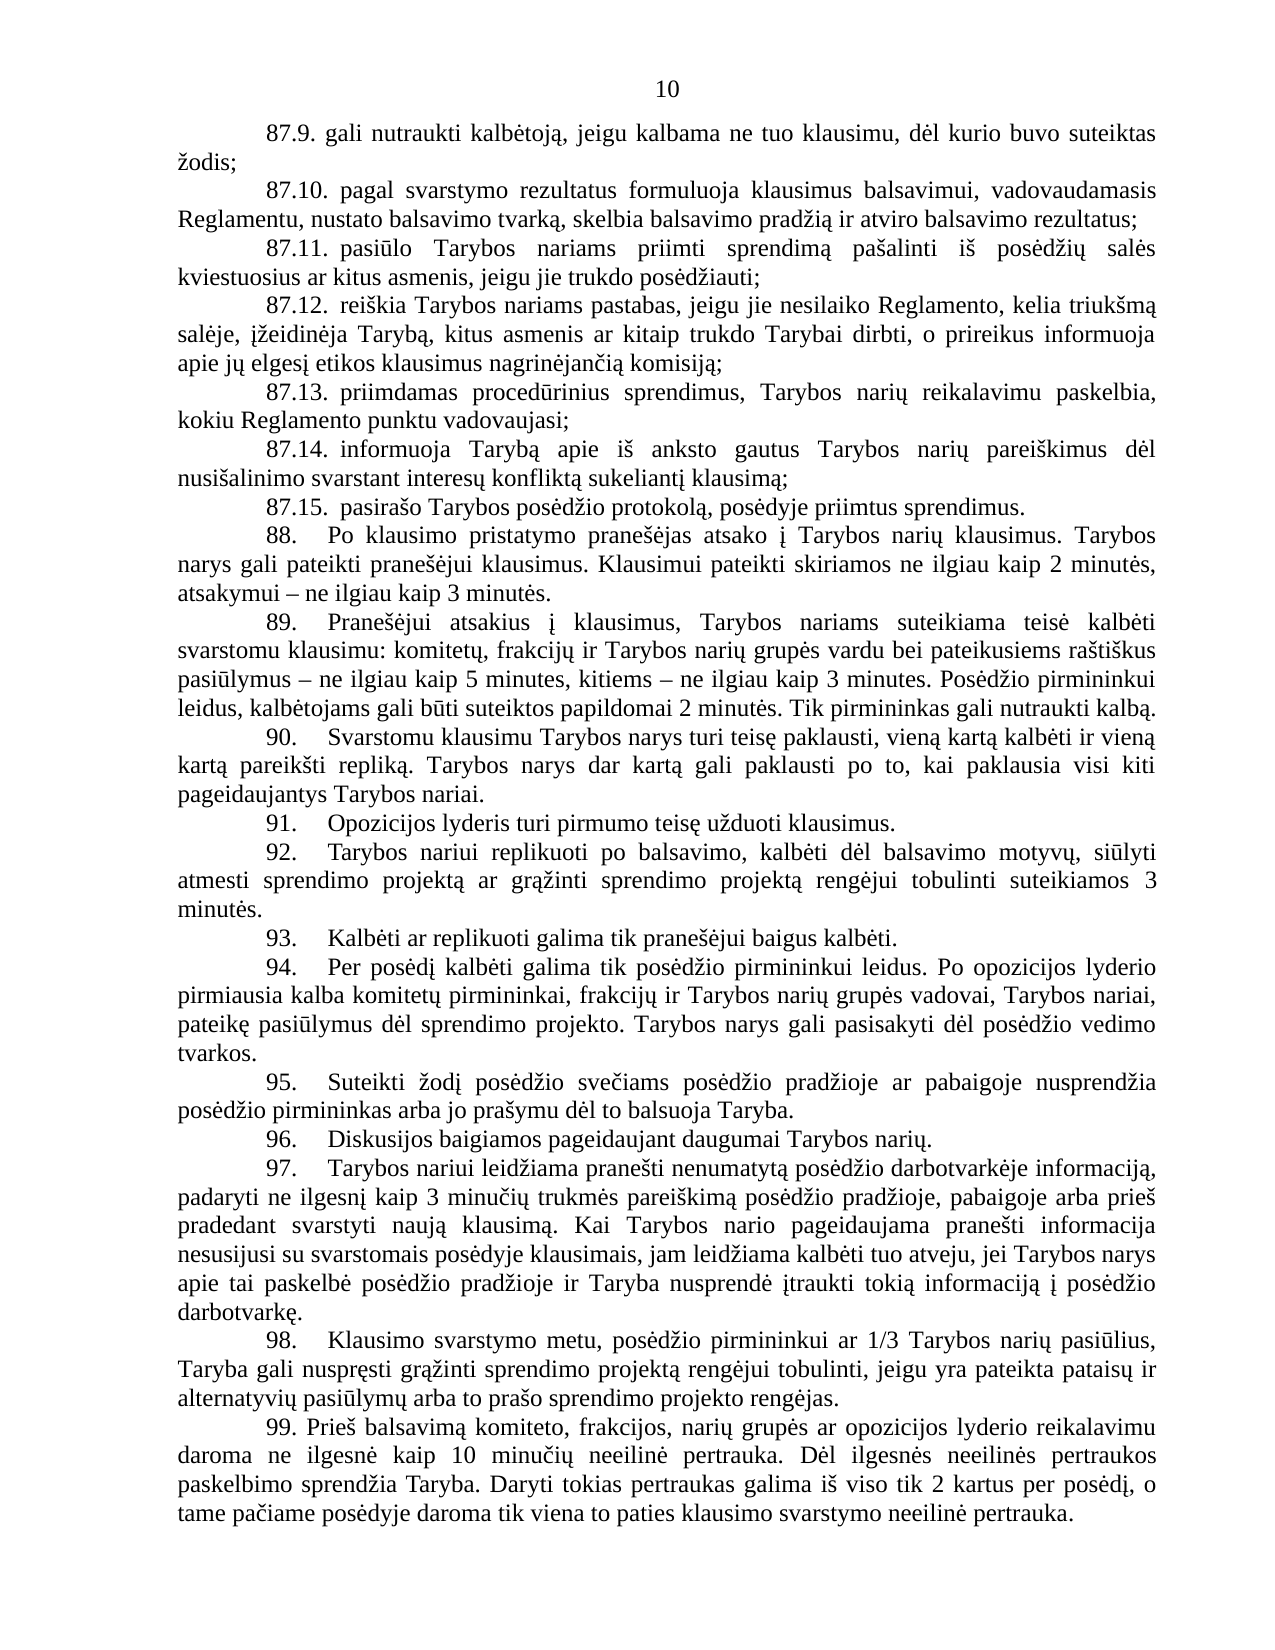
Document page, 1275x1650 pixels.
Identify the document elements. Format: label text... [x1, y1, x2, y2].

text 90. Svarstomu klausimu Tarybos narys turi teisę paklausti, vieną kartą kalbėti ir vieną kartą pareikšti repliką. Tarybos narys dar kartą gali paklausti po to, kai paklausia visi kiti pageidaujantys Tarybos nariai. [177, 722, 1157, 808]
text 91. Opozicijos lyderis turi pirmumo teisę užduoti klausimus. [177, 808, 1157, 837]
text 92. Tarybos nariui replikuoti po balsavimo, kalbėti dėl balsavimo motyvų, siūlyti atmesti sprendimo projektą ar grąžinti sprendimo projektą rengėjui tobulinti suteikiamos 3 minutės. [177, 837, 1157, 923]
text 97. Tarybos nariui leidžiama pranešti nenumatytą posėdžio darbotvarkėje informaciją, padaryti ne ilgesnį kaip 3 minučių trukmės pareiškimą posėdžio pradžioje, pabaigoje arba prieš pradedant svarstyti naują klausimą. Kai Tarybos nario pageidaujama pranešti informacija nesusijusi su svarstomais posėdyje klausimais, jam leidžiama kalbėti tuo atveju, jei Tarybos narys apie tai paskelbė posėdžio pradžioje ir Taryba nusprendė įtraukti tokią informaciją į posėdžio darbotvarkę. [177, 1153, 1157, 1326]
text 87.10. pagal svarstymo rezultatus formuluoja klausimus balsavimui, vadovaudamasis Reglamentu, nustato balsavimo tvarką, skelbia balsavimo pradžią ir atviro balsavimo rezultatus; [177, 176, 1157, 233]
text 94. Per posėdį kalbėti galima tik posėdžio pirmininkui leidus. Po opozicijos lyderio pirmiausia kalba komitetų pirmininkai, frakcijų ir Tarybos narių grupės vadovai, Tarybos nariai, pateikę pasiūlymus dėl sprendimo projekto. Tarybos narys gali pasisakyti dėl posėdžio vedimo tvarkos. [177, 952, 1157, 1067]
text 93. Kalbėti ar replikuoti galima tik pranešėjui baigus kalbėti. [177, 923, 1157, 952]
text 87.11. pasiūlo Tarybos nariams priimti sprendimą pašalinti iš posėdžių salės kviestuosius ar kitus asmenis, jeigu jie trukdo posėdžiauti; [177, 233, 1157, 291]
text 87.12. reiškia Tarybos nariams pastabas, jeigu jie nesilaiko Reglamento, kelia triukšmą salėje, įžeidinėja Tarybą, kitus asmenis ar kitaip trukdo Tarybai dirbti, o prireikus informuoja apie jų elgesį etikos klausimus nagrinėjančią komisiją; [177, 291, 1157, 377]
text 95. Suteikti žodį posėdžio svečiams posėdžio pradžioje ar pabaigoje nusprendžia posėdžio pirmininkas arba jo prašymu dėl to balsuoja Taryba. [177, 1067, 1157, 1124]
text 87.13. priimdamas procedūrinius sprendimus, Tarybos narių reikalavimu paskelbia, kokiu Reglamento punktu vadovaujasi; [177, 377, 1157, 434]
text 99. Prieš balsavimą komiteto, frakcijos, narių grupės ar opozicijos lyderio reikalavimu daroma ne ilgesnė kaip 10 minučių neeilinė pertrauka. Dėl ilgesnės neeilinės pertraukos paskelbimo sprendžia Taryba. Daryti tokias pertraukas galima iš viso tik 2 kartus per posėdį, o tame pačiame posėdyje daroma tik viena to paties klausimo svarstymo neeilinė pertrauka. [177, 1412, 1157, 1527]
text 87.9. gali nutraukti kalbėtoją, jeigu kalbama ne tuo klausimu, dėl kurio buvo suteiktas žodis; [177, 118, 1157, 176]
text 88. Po klausimo pristatymo pranešėjas atsako į Tarybos narių klausimus. Tarybos narys gali pateikti pranešėjui klausimus. Klausimui pateikti skiriamos ne ilgiau kaip 2 minutės, atsakymui – ne ilgiau kaip 3 minutės. [177, 521, 1157, 607]
text 96. Diskusijos baigiamos pageidaujant daugumai Tarybos narių. [177, 1124, 1157, 1153]
text 87.14. informuoja Tarybą apie iš anksto gautus Tarybos narių pareiškimus dėl nusišalinimo svarstant interesų konfliktą sukeliantį klausimą; [177, 434, 1157, 492]
text 89. Pranešėjui atsakius į klausimus, Tarybos nariams suteikiama teisė kalbėti svarstomu klausimu: komitetų, frakcijų ir Tarybos narių grupės vardu bei pateikusiems raštiškus pasiūlymus – ne ilgiau kaip 5 minutes, kitiems – ne ilgiau kaip 3 minutes. Posėdžio pirmininkui leidus, kalbėtojams gali būti suteiktos papildomai 2 minutės. Tik pirmininkas gali nutraukti kalbą. [177, 607, 1157, 722]
text 98. Klausimo svarstymo metu, posėdžio pirmininkui ar 1/3 Tarybos narių pasiūlius, Taryba gali nuspręsti grąžinti sprendimo projektą rengėjui tobulinti, jeigu yra pateikta pataisų ir alternatyvių pasiūlymų arba to prašo sprendimo projekto rengėjas. [177, 1326, 1157, 1412]
text 87.15. pasirašo Tarybos posėdžio protokolą, posėdyje priimtus sprendimus. [177, 492, 1157, 521]
